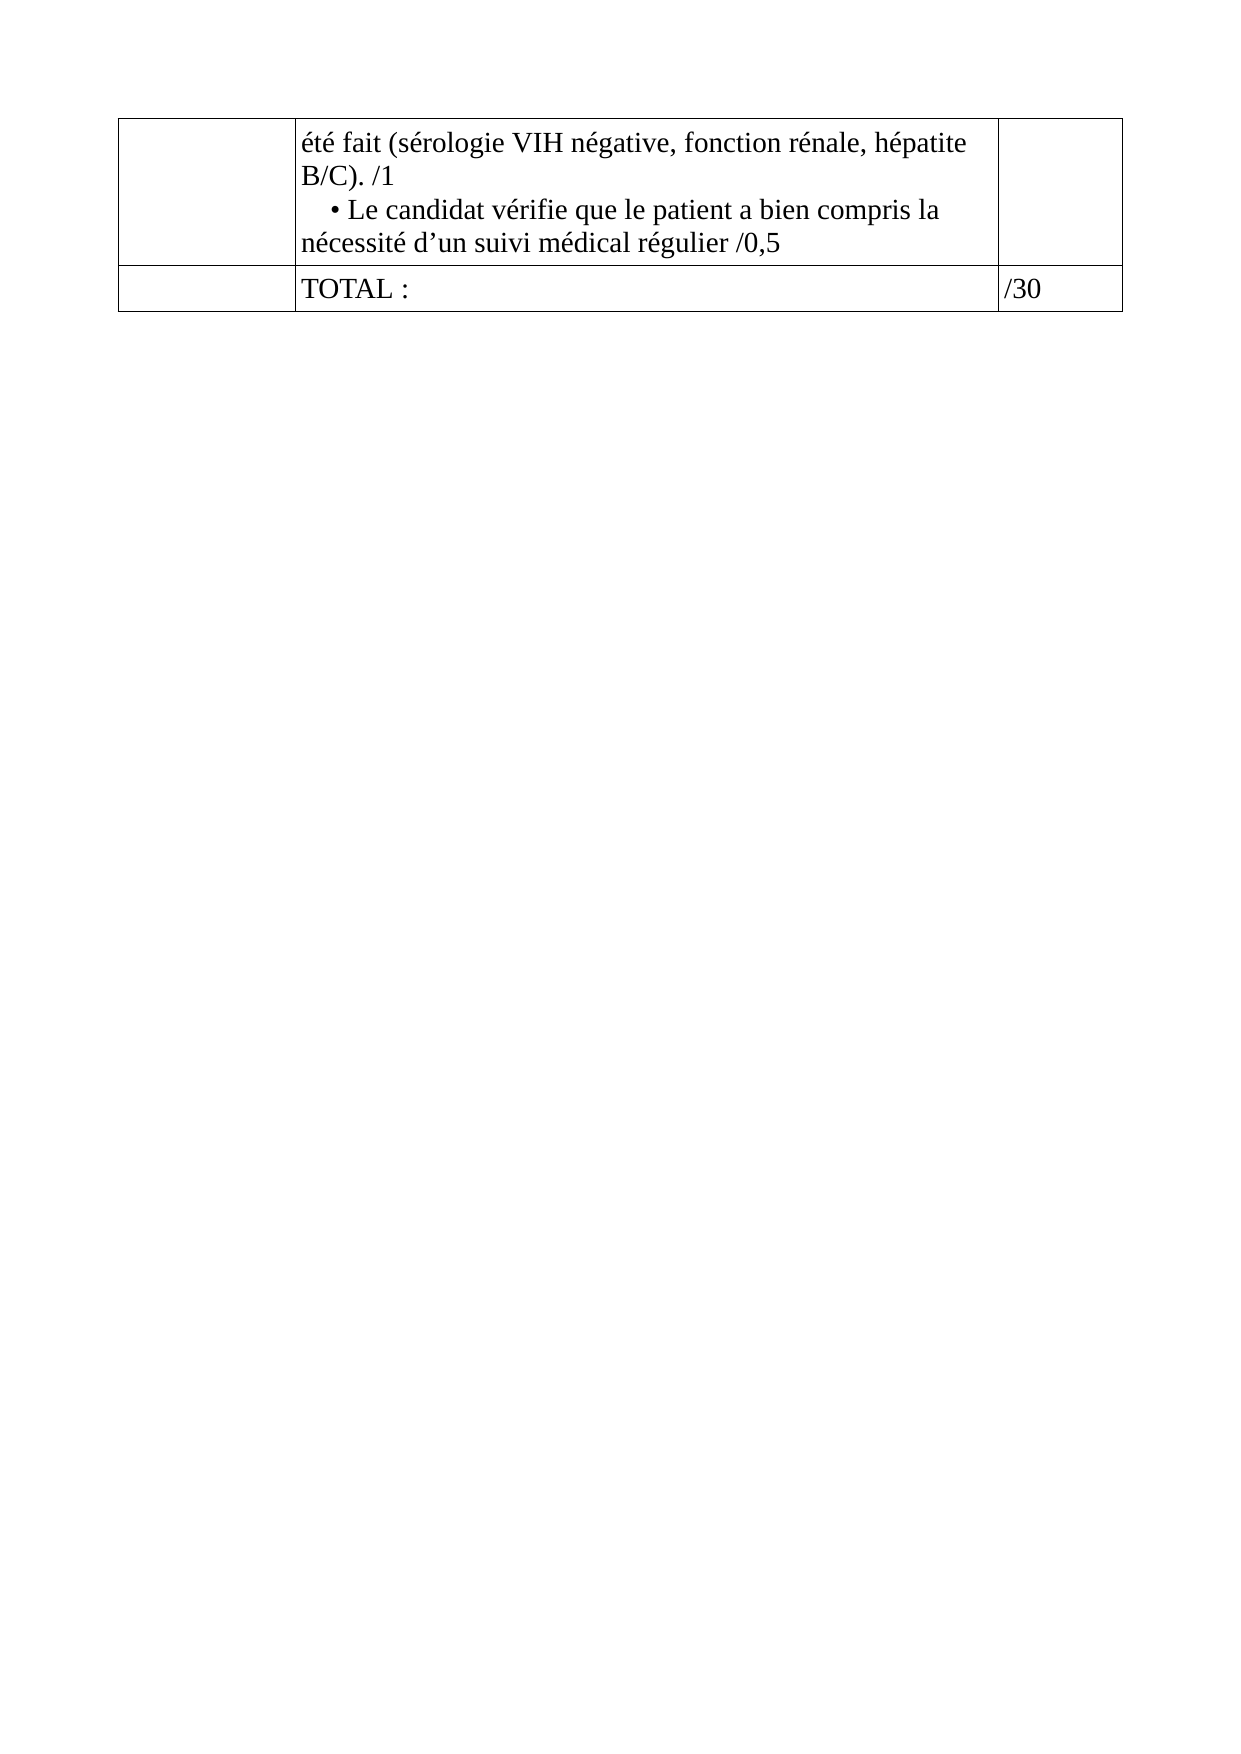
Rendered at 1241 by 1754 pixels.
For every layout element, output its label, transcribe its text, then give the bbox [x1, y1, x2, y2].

table_cell /30 [999, 266, 1122, 311]
table_cell [119, 119, 295, 265]
table_cell [119, 266, 295, 311]
table_cell été fait (sérologie VIH négative, fonction rénale, hépatite B/C). /1 • Le candidat vérifie que le patient a bien compris la nécessité d’un suivi médical régulier /0,5 [296, 119, 998, 265]
table_cell [999, 119, 1122, 265]
table_cell TOTAL : [296, 266, 998, 311]
